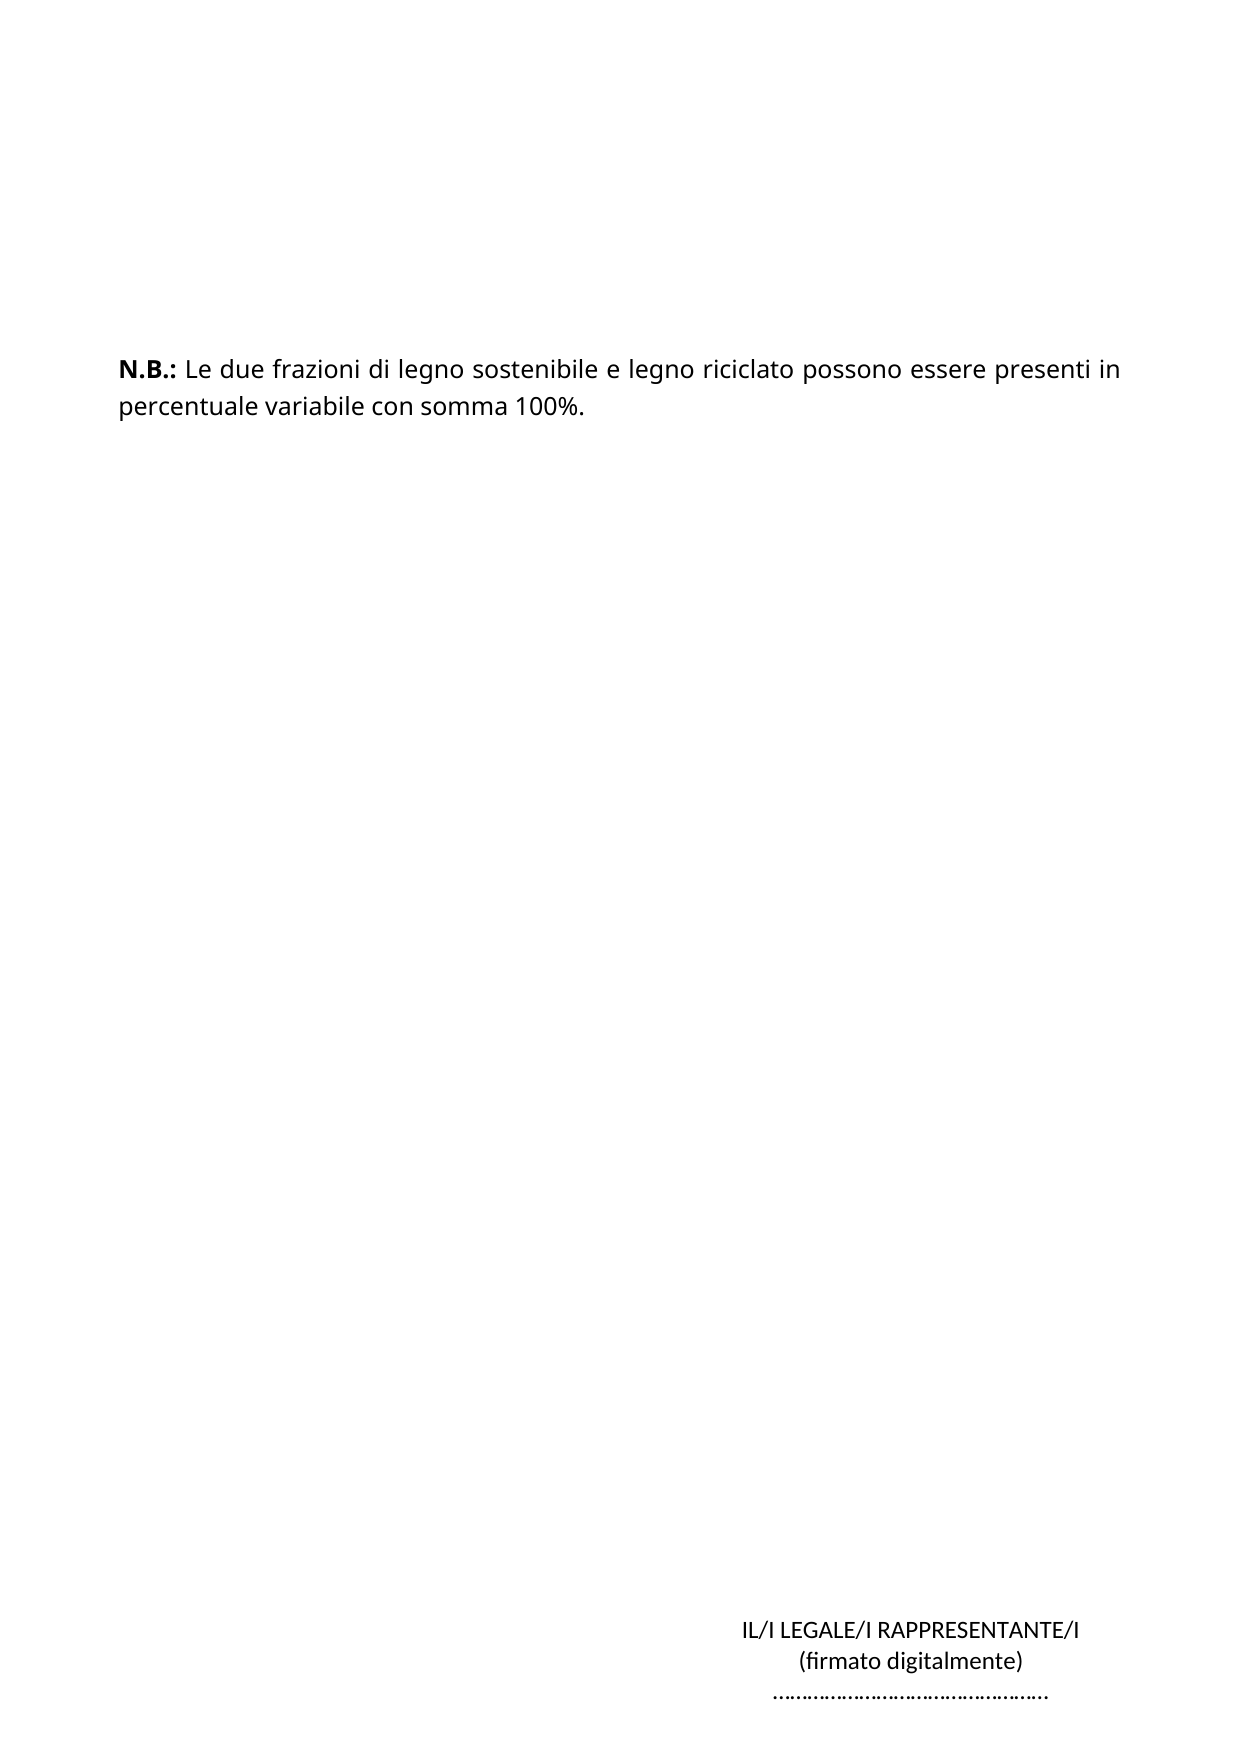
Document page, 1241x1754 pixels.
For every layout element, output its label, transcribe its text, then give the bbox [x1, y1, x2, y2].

text N.B.: Le due frazioni di legno sostenibile e legno riciclato possono essere presenti in percentuale variabile con somma 100%. [118, 352, 1122, 422]
